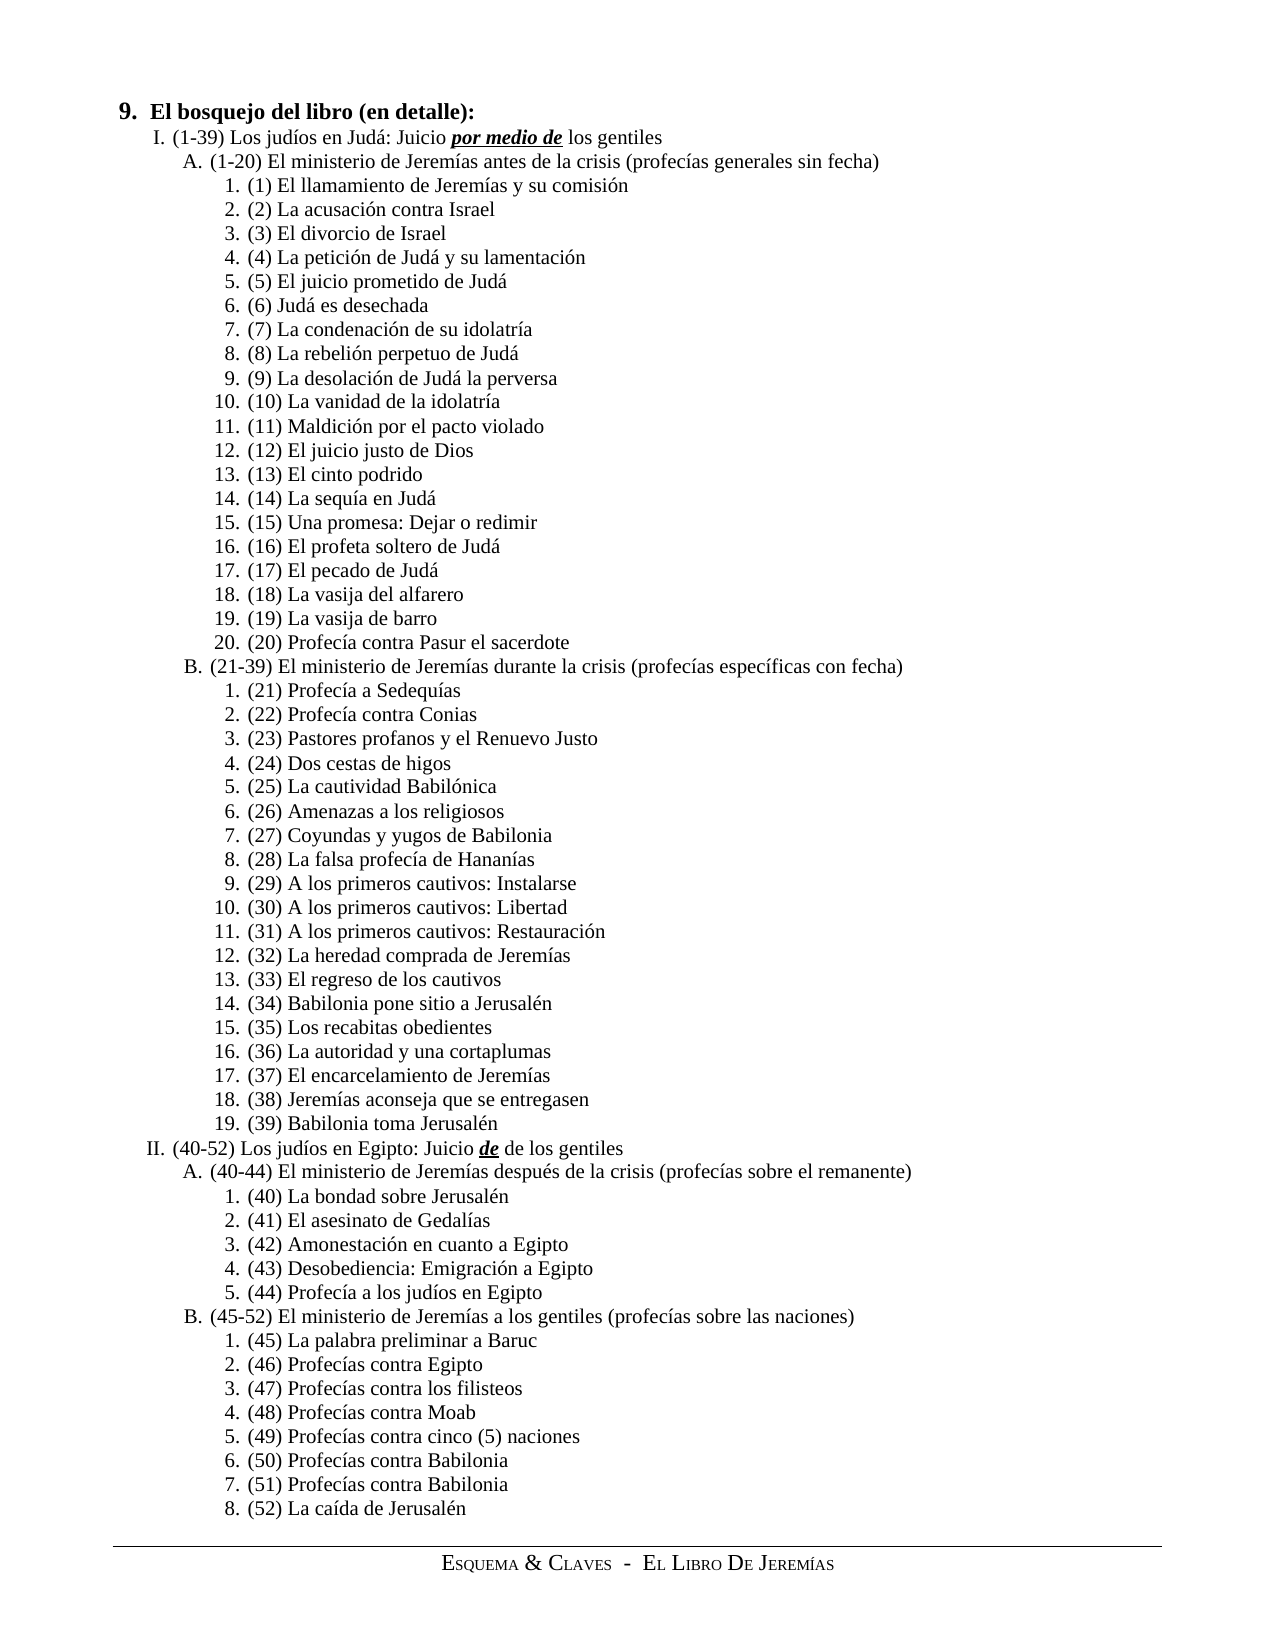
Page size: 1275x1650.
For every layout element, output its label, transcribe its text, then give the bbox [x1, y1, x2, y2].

list (5) El juicio prometido de Judá [187, 269, 1162, 293]
list (24) Dos cestas de higos [187, 750, 1162, 774]
list (7) La condenación de su idolatría [187, 317, 1162, 341]
list (27) Coyundas y yugos de Babilonia [187, 823, 1162, 847]
list (35) Los recabitas obedientes [187, 1015, 1162, 1039]
list (44) Profecía a los judíos en Egipto [187, 1280, 1162, 1304]
list (47) Profecías contra los filisteos [187, 1376, 1162, 1400]
list (36) La autoridad y una cortaplumas [187, 1039, 1162, 1063]
list (45) La palabra preliminar a Baruc [187, 1328, 1162, 1352]
list (1-20) El ministerio de Jeremías antes de la crisis (profecías generales sin fecha) [150, 149, 1162, 173]
list (8) La rebelión perpetuo de Judá [187, 341, 1162, 365]
list (17) El pecado de Judá [187, 558, 1162, 582]
list (32) La heredad comprada de Jeremías [187, 943, 1162, 967]
list (13) El cinto podrido [187, 462, 1162, 486]
list (40-52) Los judíos en Egipto: Juicio de de los gentiles [112, 1135, 1162, 1159]
list (3) El divorcio de Israel [187, 221, 1162, 245]
list (43) Desobediencia: Emigración a Egipto [187, 1256, 1162, 1280]
list (19) La vasija de barro [187, 606, 1162, 630]
list (1-39) Los judíos en Judá: Juicio por medio de los gentiles [112, 125, 1162, 149]
list (2) La acusación contra Israel [187, 197, 1162, 221]
list (38) Jeremías aconseja que se entregasen [187, 1087, 1162, 1111]
list (14) La sequía en Judá [187, 486, 1162, 510]
list (25) La cautividad Babilónica [187, 774, 1162, 798]
list El bosquejo del libro (en detalle): [112, 96, 1162, 125]
list (39) Babilonia toma Jerusalén [187, 1111, 1162, 1135]
list (20) Profecía contra Pasur el sacerdote [187, 630, 1162, 654]
list (29) A los primeros cautivos: Instalarse [187, 871, 1162, 895]
list (10) La vanidad de la idolatría [187, 389, 1162, 413]
list (48) Profecías contra Moab [187, 1400, 1162, 1424]
list (22) Profecía contra Conias [187, 702, 1162, 726]
list (11) Maldición por el pacto violado [187, 413, 1162, 438]
list (9) La desolación de Judá la perversa [187, 365, 1162, 389]
list (28) La falsa profecía de Hananías [187, 847, 1162, 871]
list (12) El juicio justo de Dios [187, 438, 1162, 462]
list (40) La bondad sobre Jerusalén [187, 1183, 1162, 1208]
list (23) Pastores profanos y el Renuevo Justo [187, 726, 1162, 750]
list (21-39) El ministerio de Jeremías durante la crisis (profecías específicas con fecha) [150, 654, 1162, 678]
list (15) Una promesa: Dejar o redimir [187, 510, 1162, 534]
list (50) Profecías contra Babilonia [187, 1448, 1162, 1472]
list (26) Amenazas a los religiosos [187, 798, 1162, 823]
list (33) El regreso de los cautivos [187, 967, 1162, 991]
list (45-52) El ministerio de Jeremías a los gentiles (profecías sobre las naciones) [150, 1304, 1162, 1328]
list (18) La vasija del alfarero [187, 582, 1162, 606]
list (51) Profecías contra Babilonia [187, 1472, 1162, 1496]
list (34) Babilonia pone sitio a Jerusalén [187, 991, 1162, 1015]
list (30) A los primeros cautivos: Libertad [187, 895, 1162, 919]
list (1) El llamamiento de Jeremías y su comisión [187, 173, 1162, 197]
list (40-44) El ministerio de Jeremías después de la crisis (profecías sobre el remanente) [150, 1159, 1162, 1183]
list (21) Profecía a Sedequías [187, 678, 1162, 702]
list (16) El profeta soltero de Judá [187, 534, 1162, 558]
list (42) Amonestación en cuanto a Egipto [187, 1232, 1162, 1256]
list (46) Profecías contra Egipto [187, 1352, 1162, 1376]
list (4) La petición de Judá y su lamentación [187, 245, 1162, 269]
list (52) La caída de Jerusalén [187, 1496, 1162, 1520]
list (49) Profecías contra cinco (5) naciones [187, 1424, 1162, 1448]
list (6) Judá es desechada [187, 293, 1162, 317]
list (41) El asesinato de Gedalías [187, 1208, 1162, 1232]
list (31) A los primeros cautivos: Restauración [187, 919, 1162, 943]
list (37) El encarcelamiento de Jeremías [187, 1063, 1162, 1087]
